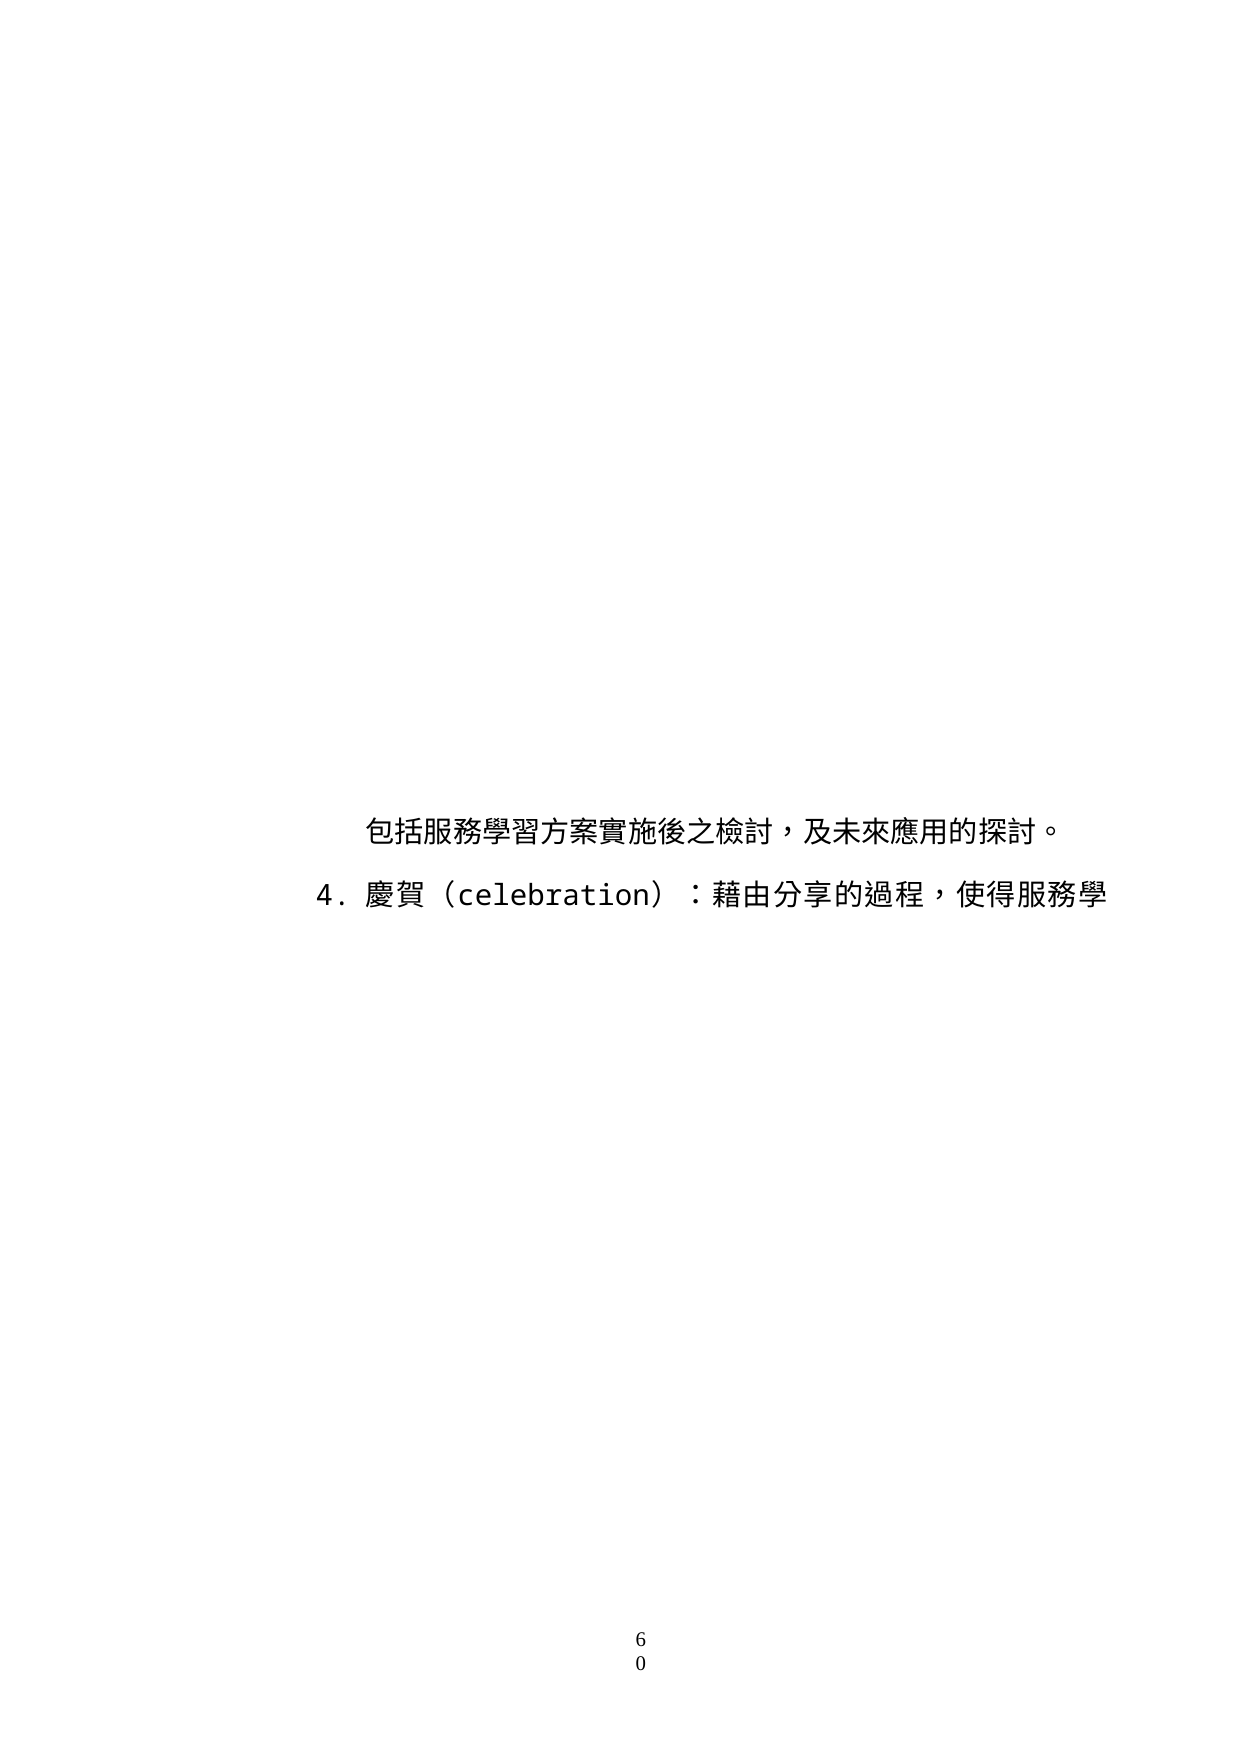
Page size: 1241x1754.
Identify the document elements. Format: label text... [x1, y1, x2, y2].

list 反思（reflection）：可運用反思4F（Facts事實、Feeling感受、Finding發現、Future未來）設計結構化反思活動，帶領學生從服務學習中真正獲得經驗學習，包括服務學習方案實施後之檢討，及未來應用的探討。 [315, 788, 1107, 851]
list 慶賀（celebration）：藉由分享的過程，使得服務學 [315, 851, 1107, 913]
